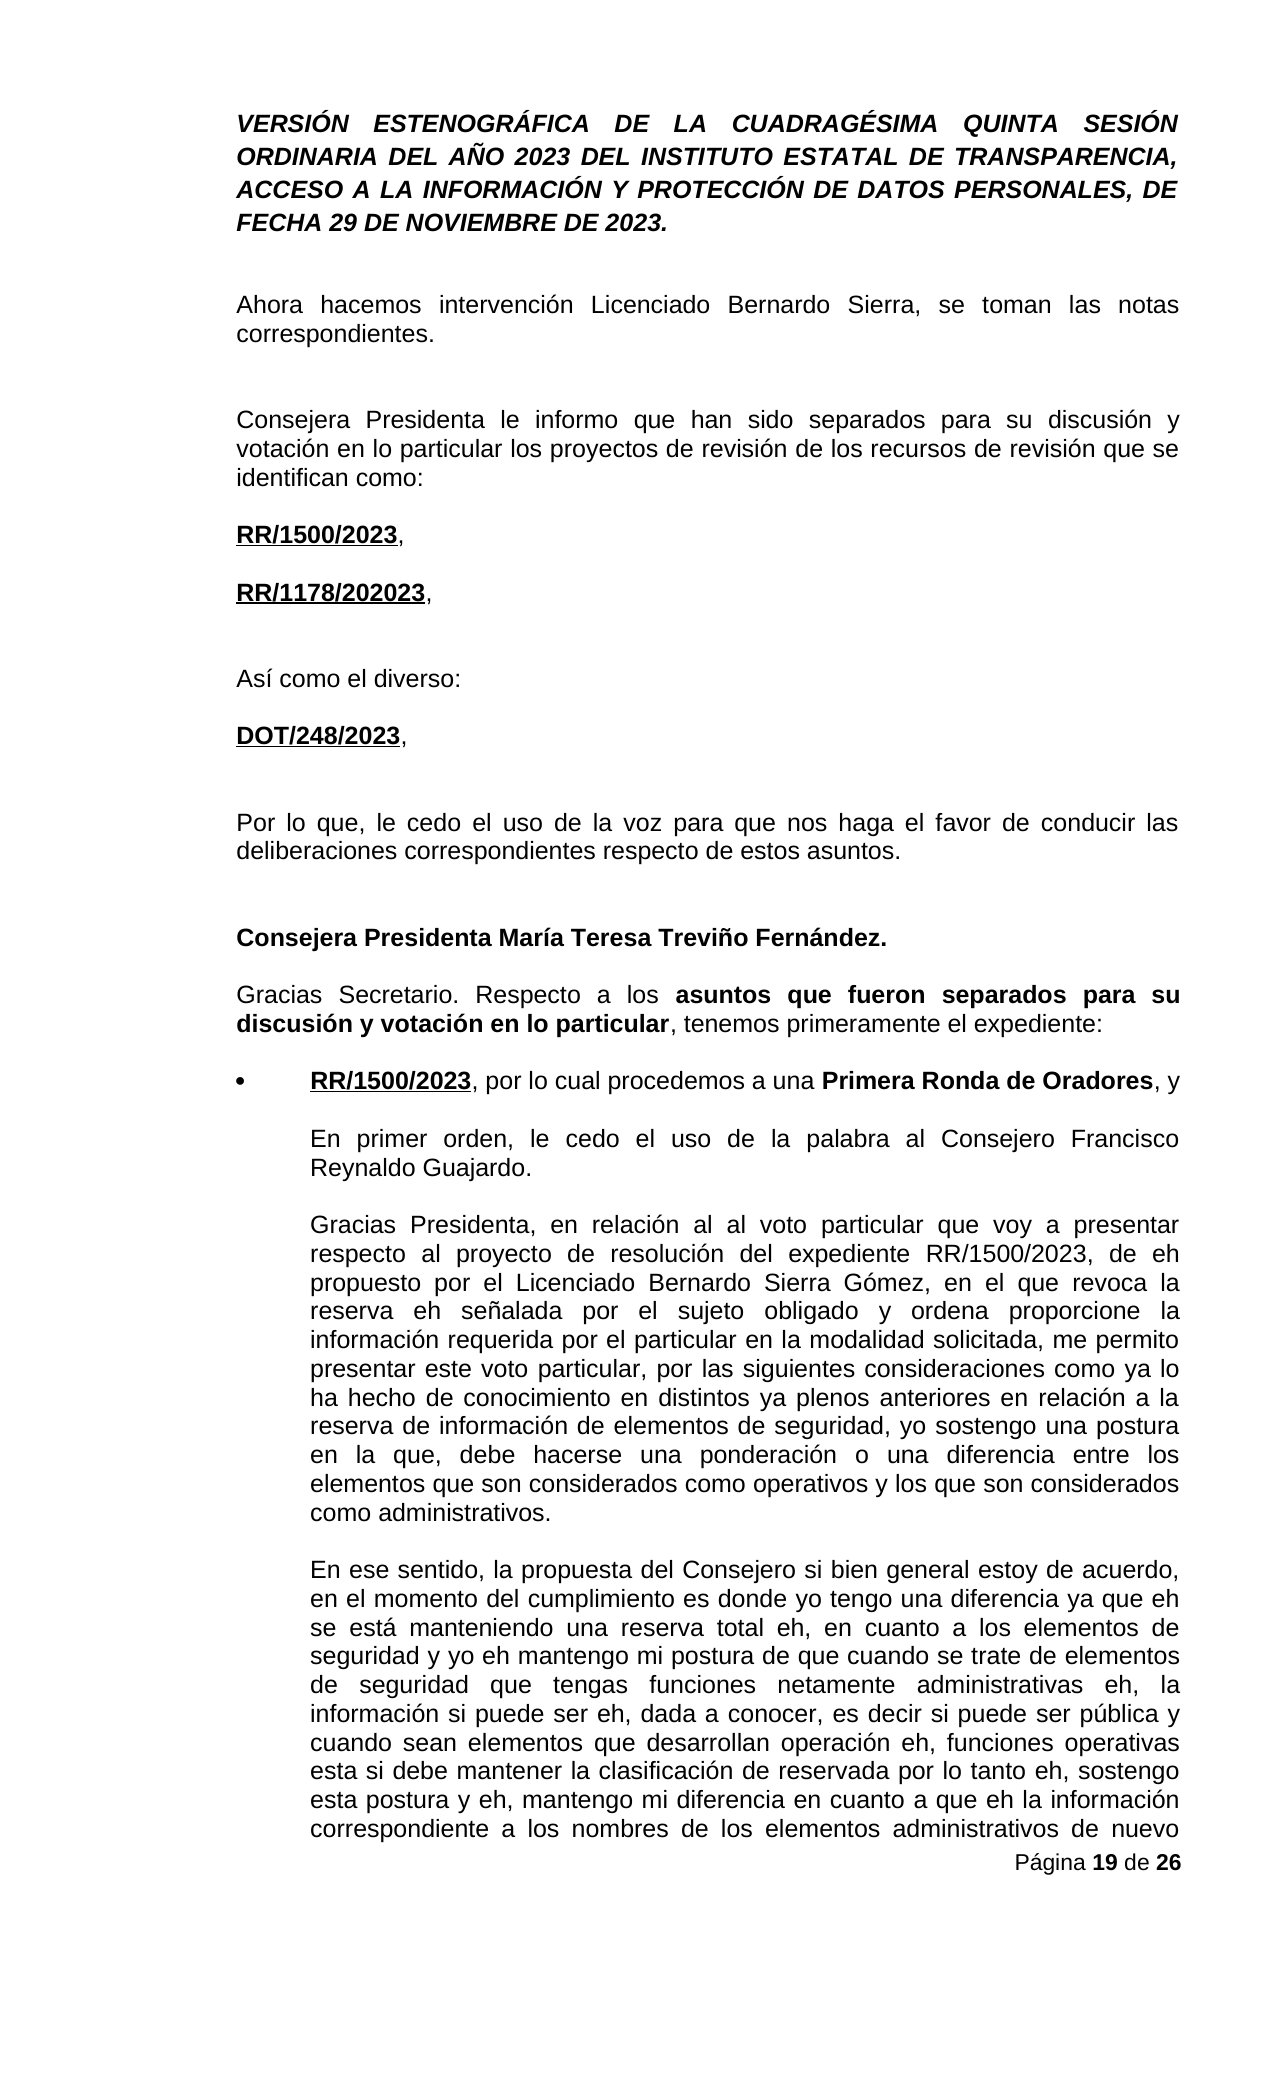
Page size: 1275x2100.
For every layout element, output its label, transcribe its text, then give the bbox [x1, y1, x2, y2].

text Así como el diverso: [236, 664, 1181, 693]
list Gracias Presidenta, en relación al al voto particular que voy a presentar respecto al proyecto de resolución del expediente RR/1500/2023, de eh propuesto por el Licenciado Bernardo Sierra Gómez, en el que revoca la reserva eh señalada por el sujeto obligado y ordena proporcione la información requerida por el particular en la modalidad solicitada, me permito presentar este voto particular, por las siguientes consideraciones como ya lo ha hecho de conocimiento en distintos ya plenos anteriores en relación a la reserva de información de elementos de seguridad, yo sostengo una postura en la que, debe hacerse una ponderación o una diferencia entre los elementos que son considerados como operativos y los que son considerados como administrativos. [310, 1210, 1181, 1526]
list Ahora hacemos intervención Licenciado Bernardo Sierra, se toman las notas correspondientes. [236, 290, 1181, 348]
list En primer orden, le cedo el uso de la palabra al Consejero Francisco Reynaldo Guajardo. [310, 1124, 1181, 1181]
list En ese sentido, la propuesta del Consejero si bien general estoy de acuerdo, en el momento del cumplimiento es donde yo tengo una diferencia ya que eh se está manteniendo una reserva total eh, en cuanto a los elementos de seguridad y yo eh mantengo mi postura de que cuando se trate de elementos de seguridad que tengas funciones netamente administrativas eh, la información si puede ser eh, dada a conocer, es decir si puede ser pública y cuando sean elementos que desarrollan operación eh, funciones operativas esta si debe mantener la clasificación de reservada por lo tanto eh, sostengo esta postura y eh, mantengo mi diferencia en cuanto a que eh la información correspondiente a los nombres de los elementos administrativos de nuevo [310, 1555, 1181, 1843]
text Gracias Secretario. Respecto a los asuntos que fueron separados para su discusión y votación en lo particular, tenemos primeramente el expediente: [236, 980, 1181, 1038]
text RR/1500/2023, [236, 520, 1181, 549]
text Por lo que, le cedo el uso de la voz para que nos haga el favor de conducir las deliberaciones correspondientes respecto de estos asuntos. [236, 808, 1181, 865]
text DOT/248/2023, [236, 721, 1181, 750]
text Consejera Presidenta le informo que han sido separados para su discusión y votación en lo particular los proyectos de revisión de los recursos de revisión que se identifican como: [236, 405, 1181, 491]
text RR/1178/202023, [236, 578, 1181, 606]
text Consejera Presidenta María Teresa Treviño Fernández. [236, 923, 1181, 951]
list RR/1500/2023, por lo cual procedemos a una Primera Ronda de Oradores, y [236, 1066, 1181, 1095]
